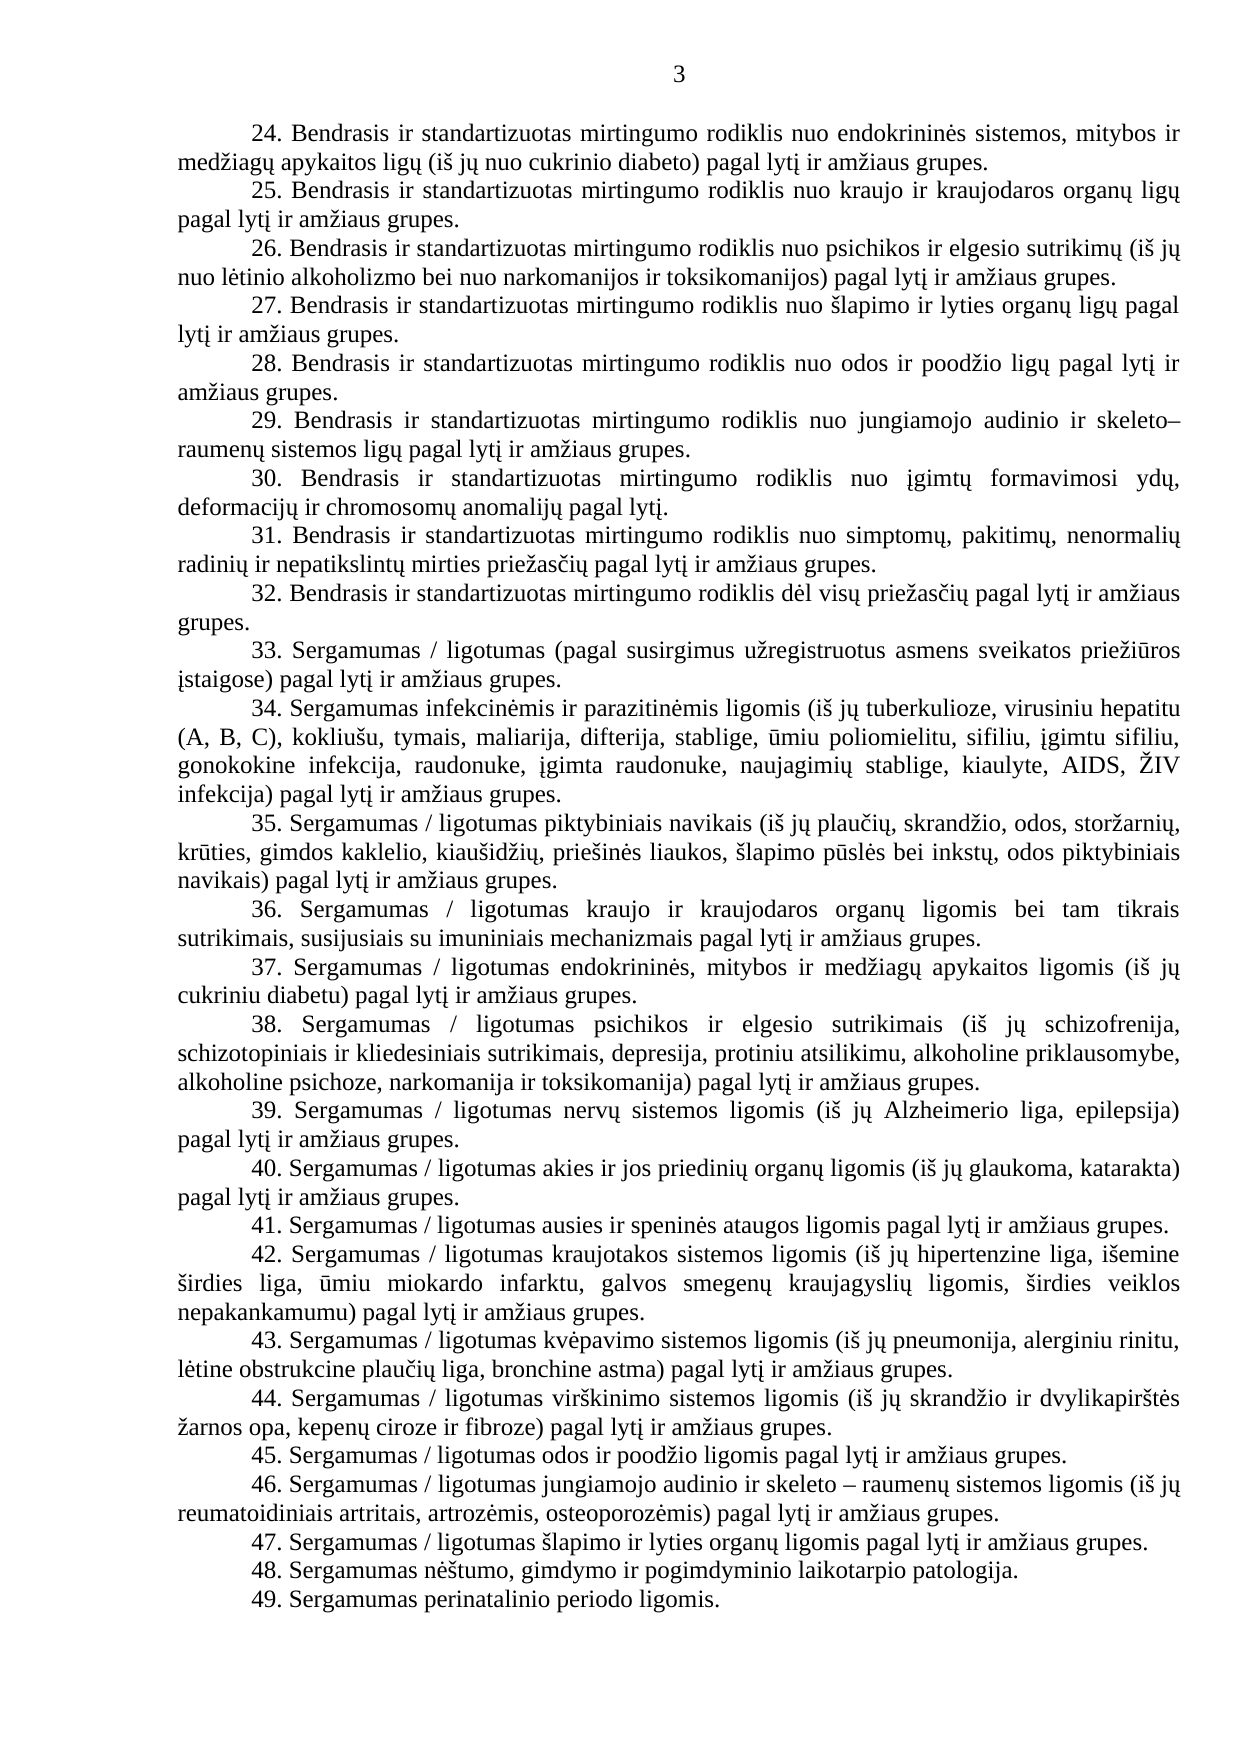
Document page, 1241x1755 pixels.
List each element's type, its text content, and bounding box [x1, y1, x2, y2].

text 49. Sergamumas perinatalinio periodo ligomis. [177, 1584, 1181, 1613]
text 48. Sergamumas nėštumo, gimdymo ir pogimdyminio laikotarpio patologija. [177, 1556, 1181, 1584]
text 32. Bendrasis ir standartizuotas mirtingumo rodiklis dėl visų priežasčių pagal lytį ir amžiaus grupes. [177, 578, 1181, 636]
text 24. Bendrasis ir standartizuotas mirtingumo rodiklis nuo endokrininės sistemos, mitybos ir medžiagų apykaitos ligų (iš jų nuo cukrinio diabeto) pagal lytį ir amžiaus grupes. [177, 118, 1181, 176]
text 33. Sergamumas / ligotumas (pagal susirgimus užregistruotus asmens sveikatos priežiūros įstaigose) pagal lytį ir amžiaus grupes. [177, 636, 1181, 693]
text 47. Sergamumas / ligotumas šlapimo ir lyties organų ligomis pagal lytį ir amžiaus grupes. [177, 1527, 1181, 1556]
text 38. Sergamumas / ligotumas psichikos ir elgesio sutrikimais (iš jų schizofrenija, schizotopiniais ir kliedesiniais sutrikimais, depresija, protiniu atsilikimu, alkoholine priklausomybe, alkoholine psichoze, narkomanija ir toksikomanija) pagal lytį ir amžiaus grupes. [177, 1009, 1181, 1096]
text 39. Sergamumas / ligotumas nervų sistemos ligomis (iš jų Alzheimerio liga, epilepsija) pagal lytį ir amžiaus grupes. [177, 1096, 1181, 1153]
text 37. Sergamumas / ligotumas endokrininės, mitybos ir medžiagų apykaitos ligomis (iš jų cukriniu diabetu) pagal lytį ir amžiaus grupes. [177, 952, 1181, 1009]
text 44. Sergamumas / ligotumas virškinimo sistemos ligomis (iš jų skrandžio ir dvylikapirštės žarnos opa, kepenų ciroze ir fibroze) pagal lytį ir amžiaus grupes. [177, 1383, 1181, 1441]
text 31. Bendrasis ir standartizuotas mirtingumo rodiklis nuo simptomų, pakitimų, nenormalių radinių ir nepatikslintų mirties priežasčių pagal lytį ir amžiaus grupes. [177, 521, 1181, 578]
text 29. Bendrasis ir standartizuotas mirtingumo rodiklis nuo jungiamojo audinio ir skeleto–raumenų sistemos ligų pagal lytį ir amžiaus grupes. [177, 406, 1181, 463]
text 35. Sergamumas / ligotumas piktybiniais navikais (iš jų plaučių, skrandžio, odos, storžarnių, krūties, gimdos kaklelio, kiaušidžių, priešinės liaukos, šlapimo pūslės bei inkstų, odos piktybiniais navikais) pagal lytį ir amžiaus grupes. [177, 808, 1181, 894]
text 36. Sergamumas / ligotumas kraujo ir kraujodaros organų ligomis bei tam tikrais sutrikimais, susijusiais su imuniniais mechanizmais pagal lytį ir amžiaus grupes. [177, 894, 1181, 952]
text 42. Sergamumas / ligotumas kraujotakos sistemos ligomis (iš jų hipertenzine liga, išemine širdies liga, ūmiu miokardo infarktu, galvos smegenų kraujagyslių ligomis, širdies veiklos nepakankamumu) pagal lytį ir amžiaus grupes. [177, 1239, 1181, 1326]
text 30. Bendrasis ir standartizuotas mirtingumo rodiklis nuo įgimtų formavimosi ydų, deformacijų ir chromosomų anomalijų pagal lytį. [177, 463, 1181, 521]
text 28. Bendrasis ir standartizuotas mirtingumo rodiklis nuo odos ir poodžio ligų pagal lytį ir amžiaus grupes. [177, 348, 1181, 406]
text 43. Sergamumas / ligotumas kvėpavimo sistemos ligomis (iš jų pneumonija, alerginiu rinitu, lėtine obstrukcine plaučių liga, bronchine astma) pagal lytį ir amžiaus grupes. [177, 1326, 1181, 1383]
text 40. Sergamumas / ligotumas akies ir jos priedinių organų ligomis (iš jų glaukoma, katarakta) pagal lytį ir amžiaus grupes. [177, 1153, 1181, 1211]
text 34. Sergamumas infekcinėmis ir parazitinėmis ligomis (iš jų tuberkulioze, virusiniu hepatitu (A, B, C), kokliušu, tymais, maliarija, difterija, stablige, ūmiu poliomielitu, sifiliu, įgimtu sifiliu, gonokokine infekcija, raudonuke, įgimta raudonuke, naujagimių stablige, kiaulyte, AIDS, ŽIV infekcija) pagal lytį ir amžiaus grupes. [177, 693, 1181, 808]
text 46. Sergamumas / ligotumas jungiamojo audinio ir skeleto – raumenų sistemos ligomis (iš jų reumatoidiniais artritais, artrozėmis, osteoporozėmis) pagal lytį ir amžiaus grupes. [177, 1469, 1181, 1527]
text 26. Bendrasis ir standartizuotas mirtingumo rodiklis nuo psichikos ir elgesio sutrikimų (iš jų nuo lėtinio alkoholizmo bei nuo narkomanijos ir toksikomanijos) pagal lytį ir amžiaus grupes. [177, 233, 1181, 291]
text 27. Bendrasis ir standartizuotas mirtingumo rodiklis nuo šlapimo ir lyties organų ligų pagal lytį ir amžiaus grupes. [177, 291, 1181, 348]
text 25. Bendrasis ir standartizuotas mirtingumo rodiklis nuo kraujo ir kraujodaros organų ligų pagal lytį ir amžiaus grupes. [177, 176, 1181, 233]
text 41. Sergamumas / ligotumas ausies ir speninės ataugos ligomis pagal lytį ir amžiaus grupes. [177, 1211, 1181, 1239]
text 45. Sergamumas / ligotumas odos ir poodžio ligomis pagal lytį ir amžiaus grupes. [177, 1441, 1181, 1469]
